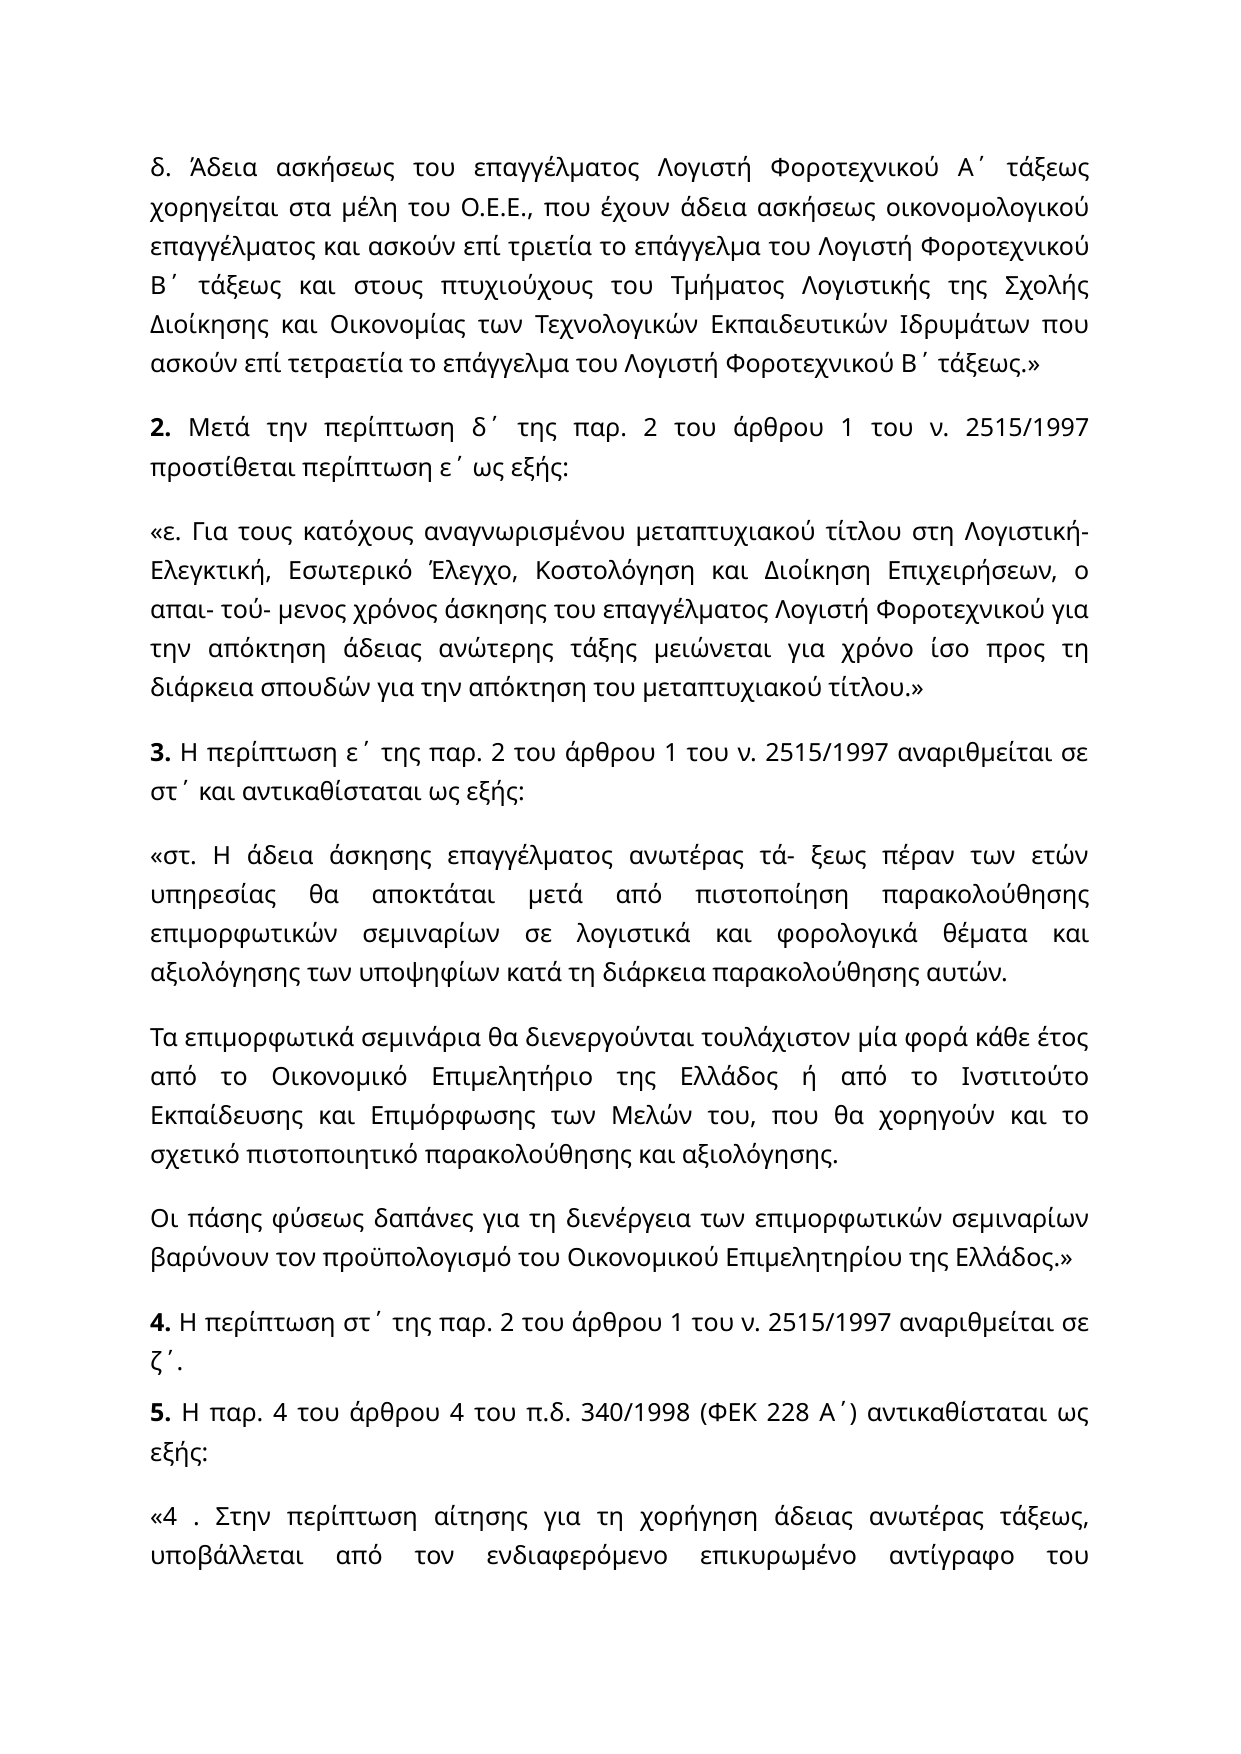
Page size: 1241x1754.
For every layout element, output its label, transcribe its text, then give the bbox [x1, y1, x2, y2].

text 4. Η περίπτωση στ΄ της παρ. 2 του άρθρου 1 του ν. 2515/1997 αναριθμείται σε ζ΄. [150, 1304, 1090, 1377]
text 5. Η παρ. 4 του άρθρου 4 του π.δ. 340/1998 (ΦΕΚ 228 Α΄) αντικαθίσταται ως εξής: [150, 1395, 1090, 1468]
text Τα επιμορφωτικά σεμινάρια θα διενεργούνται τουλάχιστον μία φορά κάθε έτος από το Οικονομικό Επιμελητήριο της Ελλάδος ή από το Ινστιτούτο Εκπαίδευσης και Επιμόρφωσης των Μελών του, που θα χορηγούν και το σχετικό πιστοποιητικό παρακολούθησης και αξιολόγησης. [150, 1019, 1090, 1171]
text «4 . Στην περίπτωση αίτησης για τη χορήγηση άδειας ανωτέρας τάξεως, υποβάλλεται από τον ενδιαφερόμενο επικυρωμένο αντίγραφο του [150, 1498, 1090, 1572]
text 2. Μετά την περίπτωση δ΄ της παρ. 2 του άρθρου 1 του ν. 2515/1997 προστίθεται περίπτωση ε΄ ως εξής: [150, 410, 1090, 483]
text 3. Η περίπτωση ε΄ της παρ. 2 του άρθρου 1 του ν. 2515/1997 αναριθμείται σε στ΄ και αντικαθίσταται ως εξής: [150, 734, 1090, 807]
text δ. Άδεια ασκήσεως του επαγγέλματος Λογιστή Φοροτεχνικού Α΄ τάξεως χορηγείται στα μέλη του Ο.Ε.Ε., που έχουν άδεια ασκήσεως οικονομολογικού επαγγέλματος και ασκούν επί τριετία το επάγγελμα του Λογιστή Φοροτεχνικού Β΄ τάξεως και στους πτυχιούχους του Τμήματος Λογιστικής της Σχολής Διοίκησης και Οικονομίας των Τεχνολογικών Εκπαιδευτικών Ιδρυμάτων που ασκούν επί τετραετία το επάγγελμα του Λογιστή Φοροτεχνικού Β΄ τάξεως.» [150, 150, 1090, 380]
text «στ. Η άδεια άσκησης επαγγέλματος ανωτέρας τά- ξεως πέραν των ετών υπηρεσίας θα αποκτάται μετά από πιστοποίηση παρακολούθησης επιμορφωτικών σεμιναρίων σε λογιστικά και φορολογικά θέματα και αξιολόγησης των υποψηφίων κατά τη διάρκεια παρακολούθησης αυτών. [150, 837, 1090, 989]
text Οι πάσης φύσεως δαπάνες για τη διενέργεια των επιμορφωτικών σεμιναρίων βαρύνουν τον προϋπολογισμό του Οικονομικού Επιμελητηρίου της Ελλάδος.» [150, 1201, 1090, 1274]
text «ε. Για τους κατόχους αναγνωρισμένου μεταπτυχιακού τίτλου στη Λογιστική-Ελεγκτική, Εσωτερικό Έλεγχο, Κοστολόγηση και Διοίκηση Επιχειρήσεων, ο απαι- τού- μενος χρόνος άσκησης του επαγγέλματος Λογιστή Φοροτεχνικού για την απόκτηση άδειας ανώτερης τάξης μειώνεται για χρόνο ίσο προς τη διάρκεια σπουδών για την απόκτηση του μεταπτυχιακού τίτλου.» [150, 513, 1090, 704]
